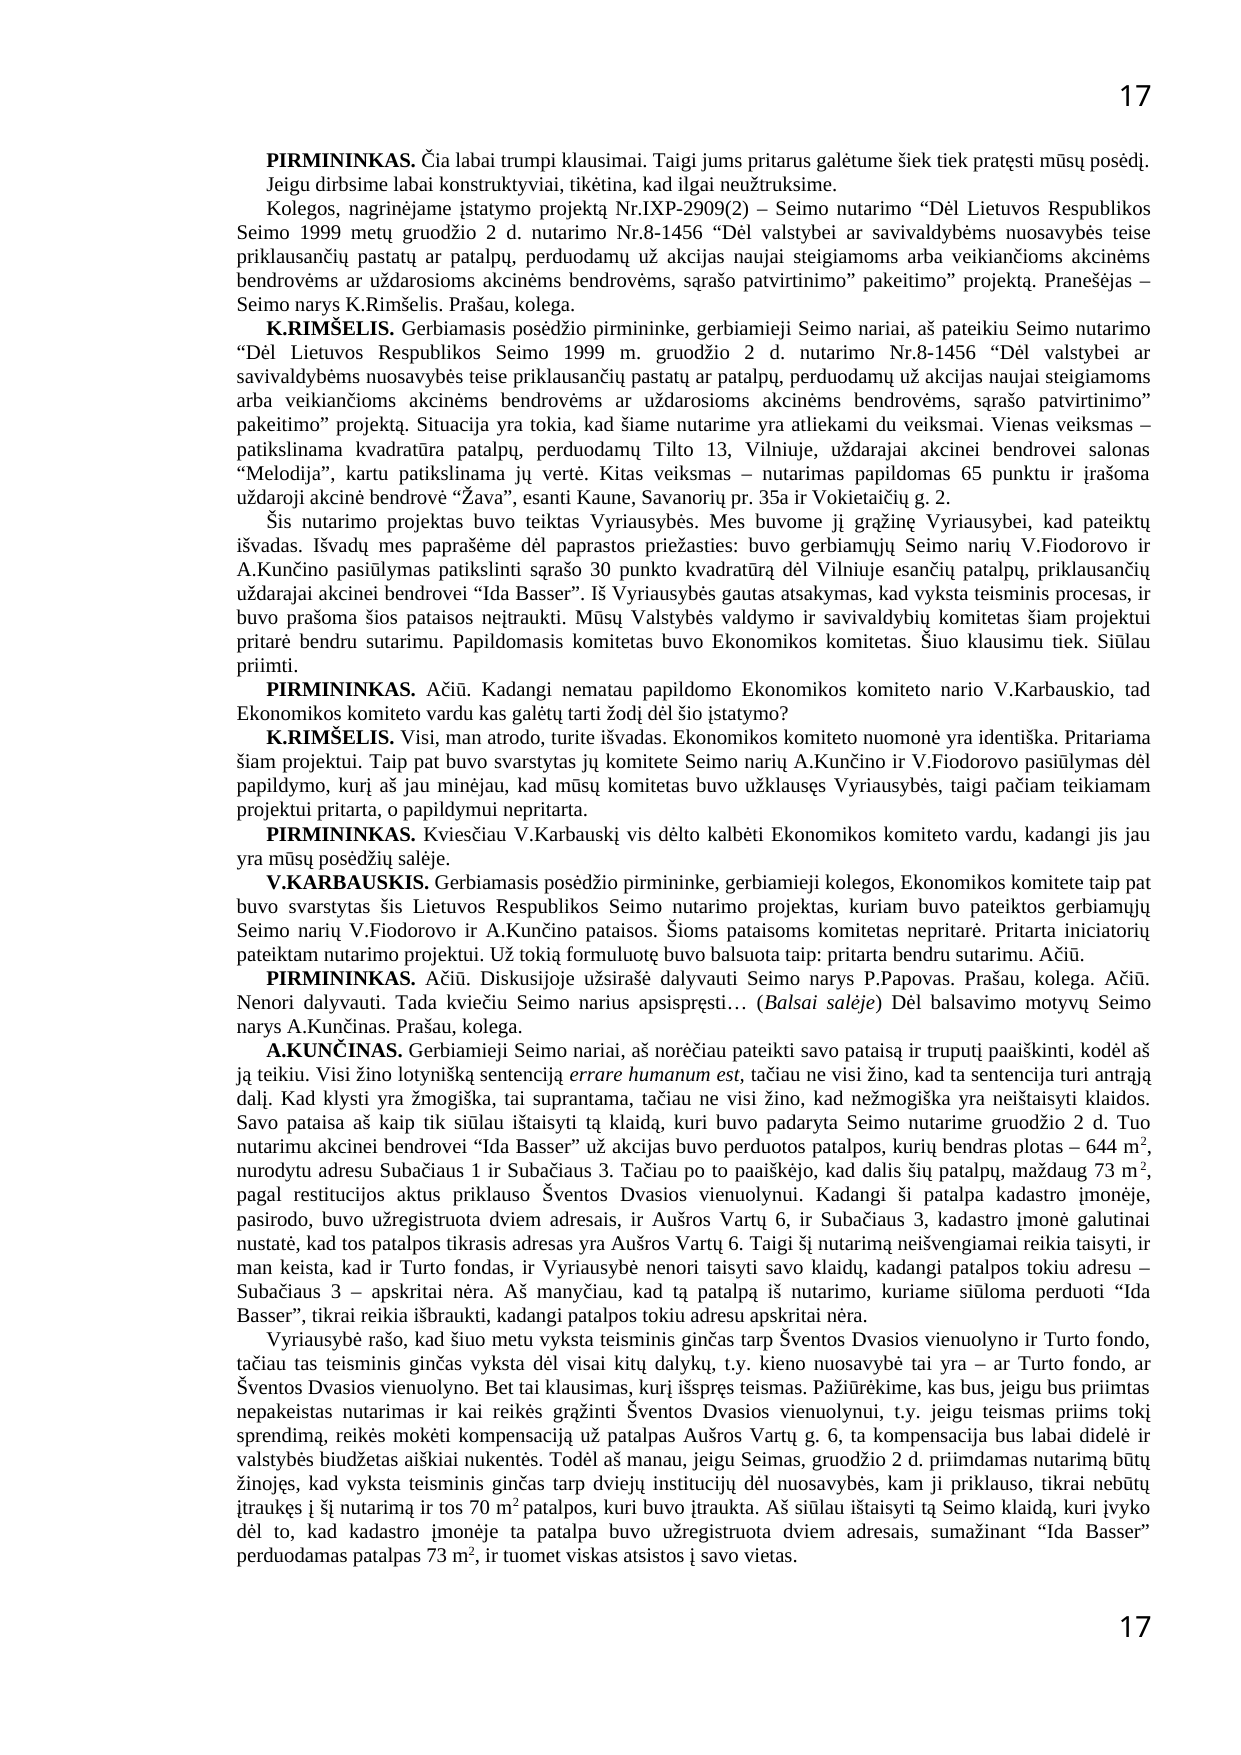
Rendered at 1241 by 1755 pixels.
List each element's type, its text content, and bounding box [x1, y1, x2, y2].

text A.KUNČINAS. Gerbiamieji Seimo nariai, aš norėčiau pateikti savo pataisą ir truputį paaiškinti, kodėl aš ją teikiu. Visi žino lotynišką sentenciją errare humanum est, tačiau ne visi žino, kad ta sentencija turi antrąją dalį. Kad klysti yra žmogiška, tai suprantama, tačiau ne visi žino, kad nežmogiška yra neištaisyti klaidos. Savo pataisa aš kaip tik siūlau ištaisyti tą klaidą, kuri buvo padaryta Seimo nutarime gruodžio 2 d. Tuo nutarimu akcinei bendrovei “Ida Basser” už akcijas buvo perduotos patalpos, kurių bendras plotas – 644 m2, nurodytu adresu Subačiaus 1 ir Subačiaus 3. Tačiau po to paaiškėjo, kad dalis šių patalpų, maždaug 73 m2, pagal restitucijos aktus priklauso Šventos Dvasios vienuolynui. Kadangi ši patalpa kadastro įmonėje, pasirodo, buvo užregistruota dviem adresais, ir Aušros Vartų 6, ir Subačiaus 3, kadastro įmonė galutinai nustatė, kad tos patalpos tikrasis adresas yra Aušros Vartų 6. Taigi šį nutarimą neišvengiamai reikia taisyti, ir man keista, kad ir Turto fondas, ir Vyriausybė nenori taisyti savo klaidų, kadangi patalpos tokiu adresu – Subačiaus 3 – apskritai nėra. Aš manyčiau, kad tą patalpą iš nutarimo, kuriame siūloma perduoti “Ida Basser”, tikrai reikia išbraukti, kadangi patalpos tokiu adresu apskritai nėra. [236, 1038, 1152, 1327]
text K.RIMŠELIS. Gerbiamasis posėdžio pirmininke, gerbiamieji Seimo nariai, aš pateikiu Seimo nutarimo “Dėl Lietuvos Respublikos Seimo 1999 m. gruodžio 2 d. nutarimo Nr.8-1456 “Dėl valstybei ar savivaldybėms nuosavybės teise priklausančių pastatų ar patalpų, perduodamų už akcijas naujai steigiamoms arba veikiančioms akcinėms bendrovėms ar uždarosioms akcinėms bendrovėms, sąrašo patvirtinimo” pakeitimo” projektą. Situacija yra tokia, kad šiame nutarime yra atliekami du veiksmai. Vienas veiksmas – patikslinama kvadratūra patalpų, perduodamų Tilto 13, Vilniuje, uždarajai akcinei bendrovei salonas “Melodija”, kartu patikslinama jų vertė. Kitas veiksmas – nutarimas papildomas 65 punktu ir įrašoma uždaroji akcinė bendrovė “Žava”, esanti Kaune, Savanorių pr. 35a ir Vokietaičių g. 2. [236, 316, 1152, 509]
text V.KARBAUSKIS. Gerbiamasis posėdžio pirmininke, gerbiamieji kolegos, Ekonomikos komitete taip pat buvo svarstytas šis Lietuvos Respublikos Seimo nutarimo projektas, kuriam buvo pateiktos gerbiamųjų Seimo narių V.Fiodorovo ir A.Kunčino pataisos. Šioms pataisoms komitetas nepritarė. Pritarta iniciatorių pateiktam nutarimo projektui. Už tokią formuluotę buvo balsuota taip: pritarta bendru sutarimu. Ačiū. [236, 869, 1152, 966]
text PIRMININKAS. Kviesčiau V.Karbauskį vis dėlto kalbėti Ekonomikos komiteto vardu, kadangi jis jau yra mūsų posėdžių salėje. [236, 821, 1152, 869]
text K.RIMŠELIS. Visi, man atrodo, turite išvadas. Ekonomikos komiteto nuomonė yra identiška. Pritariama šiam projektui. Taip pat buvo svarstytas jų komitete Seimo narių A.Kunčino ir V.Fiodorovo pasiūlymas dėl papildymo, kurį aš jau minėjau, kad mūsų komitetas buvo užklausęs Vyriausybės, taigi pačiam teikiamam projektui pritarta, o papildymui nepritarta. [236, 725, 1152, 821]
text PIRMININKAS. Čia labai trumpi klausimai. Taigi jums pritarus galėtume šiek tiek pratęsti mūsų posėdį. [236, 148, 1152, 172]
text Kolegos, nagrinėjame įstatymo projektą Nr.IXP-2909(2) – Seimo nutarimo “Dėl Lietuvos Respublikos Seimo 1999 metų gruodžio 2 d. nutarimo Nr.8-1456 “Dėl valstybei ar savivaldybėms nuosavybės teise priklausančių pastatų ar patalpų, perduodamų už akcijas naujai steigiamoms arba veikiančioms akcinėms bendrovėms ar uždarosioms akcinėms bendrovėms, sąrašo patvirtinimo” pakeitimo” projektą. Pranešėjas – Seimo narys K.Rimšelis. Prašau, kolega. [236, 196, 1152, 316]
text Jeigu dirbsime labai konstruktyviai, tikėtina, kad ilgai neužtruksime. [236, 172, 1152, 196]
text PIRMININKAS. Ačiū. Diskusijoje užsirašė dalyvauti Seimo narys P.Papovas. Prašau, kolega. Ačiū. Nenori dalyvauti. Tada kviečiu Seimo narius apsispręsti… (Balsai salėje) Dėl balsavimo motyvų Seimo narys A.Kunčinas. Prašau, kolega. [236, 966, 1152, 1038]
text Vyriausybė rašo, kad šiuo metu vyksta teisminis ginčas tarp Šventos Dvasios vienuolyno ir Turto fondo, tačiau tas teisminis ginčas vyksta dėl visai kitų dalykų, t.y. kieno nuosavybė tai yra – ar Turto fondo, ar Šventos Dvasios vienuolyno. Bet tai klausimas, kurį išspręs teismas. Pažiūrėkime, kas bus, jeigu bus priimtas nepakeistas nutarimas ir kai reikės grąžinti Šventos Dvasios vienuolynui, t.y. jeigu teismas priims tokį sprendimą, reikės mokėti kompensaciją už patalpas Aušros Vartų g. 6, ta kompensacija bus labai didelė ir valstybės biudžetas aiškiai nukentės. Todėl aš manau, jeigu Seimas, gruodžio 2 d. priimdamas nutarimą būtų žinojęs, kad vyksta teisminis ginčas tarp dviejų institucijų dėl nuosavybės, kam ji priklauso, tikrai nebūtų įtraukęs į šį nutarimą ir tos 70 m2 patalpos, kuri buvo įtraukta. Aš siūlau ištaisyti tą Seimo klaidą, kuri įvyko dėl to, kad kadastro įmonėje ta patalpa buvo užregistruota dviem adresais, sumažinant “Ida Basser” perduodamas patalpas 73 m2, ir tuomet viskas atsistos į savo vietas. [236, 1327, 1152, 1567]
text PIRMININKAS. Ačiū. Kadangi nematau papildomo Ekonomikos komiteto nario V.Karbauskio, tad Ekonomikos komiteto vardu kas galėtų tarti žodį dėl šio įstatymo? [236, 677, 1152, 725]
text Šis nutarimo projektas buvo teiktas Vyriausybės. Mes buvome jį grąžinę Vyriausybei, kad pateiktų išvadas. Išvadų mes paprašėme dėl paprastos priežasties: buvo gerbiamųjų Seimo narių V.Fiodorovo ir A.Kunčino pasiūlymas patikslinti sąrašo 30 punkto kvadratūrą dėl Vilniuje esančių patalpų, priklausančių uždarajai akcinei bendrovei “Ida Basser”. Iš Vyriausybės gautas atsakymas, kad vyksta teisminis procesas, ir buvo prašoma šios pataisos neįtraukti. Mūsų Valstybės valdymo ir savivaldybių komitetas šiam projektui pritarė bendru sutarimu. Papildomasis komitetas buvo Ekonomikos komitetas. Šiuo klausimu tiek. Siūlau priimti. [236, 509, 1152, 677]
